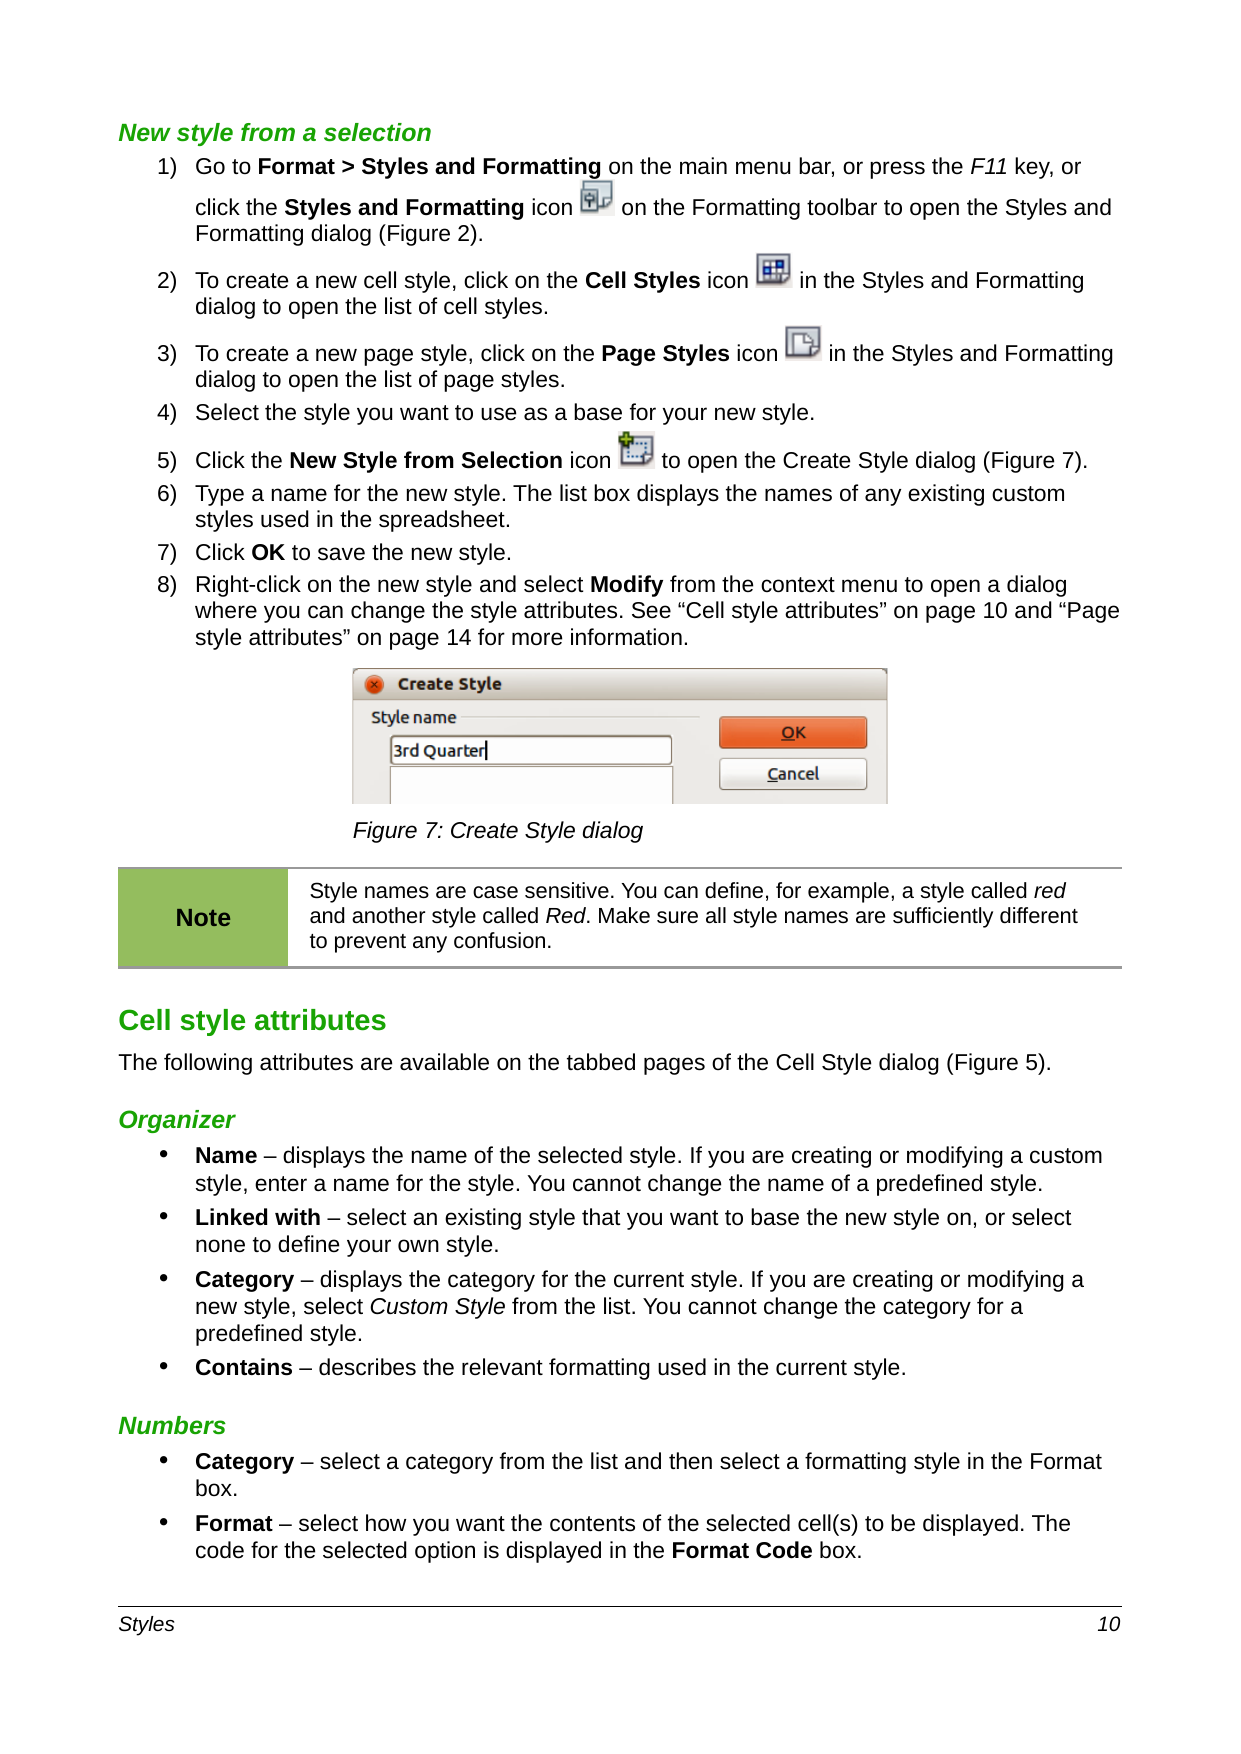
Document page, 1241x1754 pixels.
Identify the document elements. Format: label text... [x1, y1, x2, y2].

subtitle New style from a selection [118, 118, 1122, 147]
list Linked with – select an existing style that you want to base the new style on, or select none to define your own style. [156, 1202, 1122, 1258]
text Figure 7: Create Style dialog [353, 817, 887, 843]
subtitle Numbers [118, 1411, 1122, 1439]
list Category – displays the category for the current style. If you are creating or modifying a new style, select Custom Style from the list. You cannot change the category for a predefined style. [156, 1264, 1122, 1346]
list Click OK to save the new style. [177, 538, 1122, 565]
list Right-click on the new style and select Modify from the context menu to open a dialog where you can change the style attributes. See “Cell style attributes” on page 10 and “Page style attributes” on page 14 for more information. [177, 571, 1122, 650]
picture [352, 668, 888, 804]
subtitle Cell style attributes [118, 1003, 1122, 1037]
list Go to Format > Styles and Formatting on the main menu bar, or press the F11 key, or click the Styles and Formatting icon on the Formatting toolbar to open the Styles and Formatting dialog (Figure 2). [177, 153, 1122, 246]
picture [579, 179, 615, 216]
list Name – displays the name of the selected style. If you are creating or modifying a custom style, enter a name for the style. You cannot change the name of a predefined style. [156, 1140, 1122, 1196]
list Contains – describes the relevant formatting used in the current style. [156, 1352, 1122, 1381]
list Select the style you want to use as a base for your new style. [177, 398, 1122, 425]
list To create a new page style, click on the Page Styles icon in the Styles and Formatting dialog to open the list of page styles. [177, 326, 1122, 392]
subtitle Organizer [118, 1105, 1122, 1134]
list To create a new cell style, click on the Cell Styles icon in the Styles and Formatting dialog to open the list of cell styles. [177, 253, 1122, 319]
picture [617, 431, 656, 469]
table_header Style names are case sensitive. You can define, for example, a style called red and another style called Red. Make sure all style names are sufficiently different to prevent any confusion. [288, 869, 1122, 966]
list Type a name for the new style. The list box displays the names of any existing custom styles used in the spreadsheet. [177, 479, 1122, 532]
list Category – select a category from the list and then select a formatting style in the Format box. [156, 1446, 1122, 1501]
picture [784, 325, 823, 361]
list Format – select how you want the contents of the selected cell(s) to be displayed. The code for the selected option is displayed in the Format Code box. [156, 1508, 1122, 1563]
picture [755, 252, 793, 288]
list Click the New Style from Selection icon to open the Create Style dialog (Figure 7). [177, 431, 1122, 473]
text The following attributes are available on the tabbed pages of the Cell Style dialog (Figure 5). [118, 1049, 1122, 1076]
table_header Note [118, 869, 288, 966]
